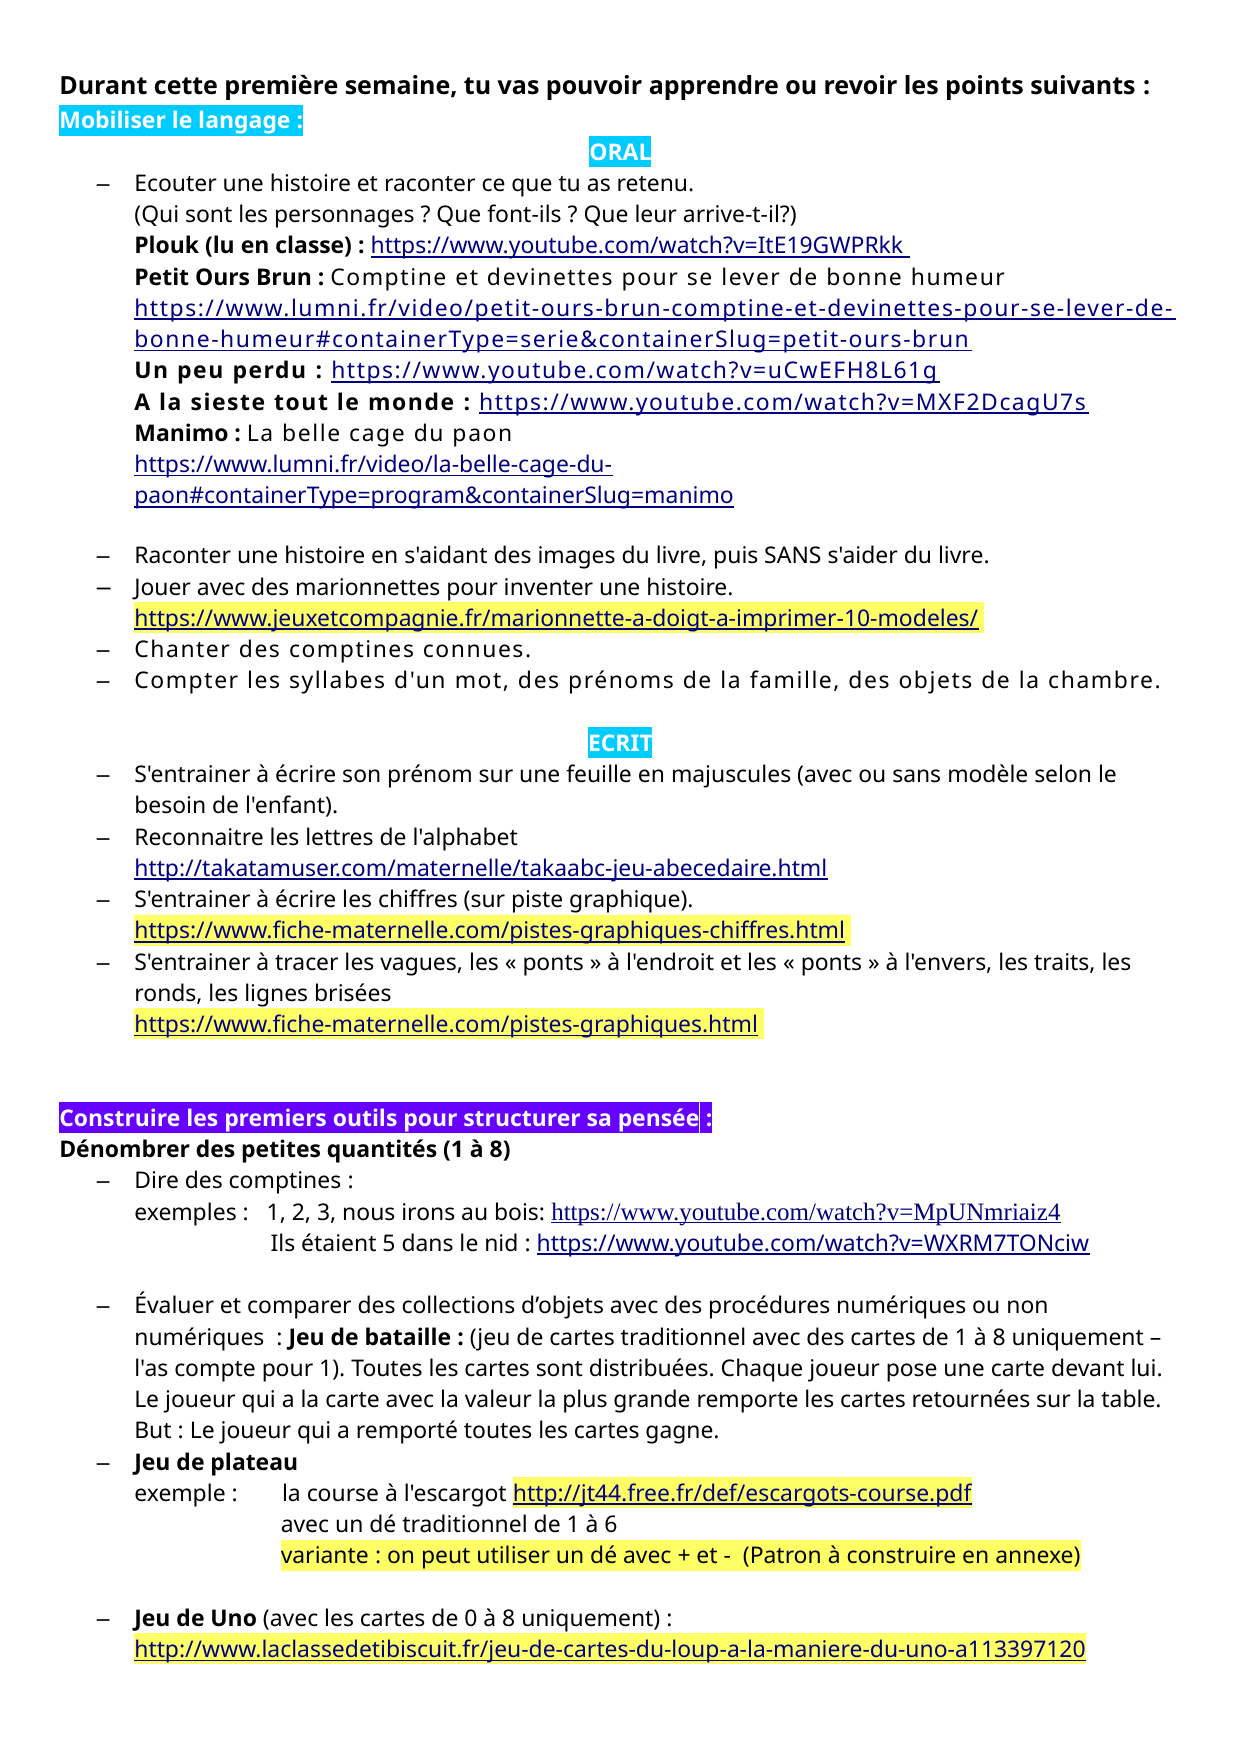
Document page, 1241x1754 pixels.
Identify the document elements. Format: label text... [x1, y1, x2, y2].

list S'entrainer à écrire son prénom sur une feuille en majuscules (avec ou sans modèle selon le besoin de l'enfant). [97, 758, 1181, 821]
text avec un dé traditionnel de 1 à 6 [59, 1508, 1181, 1539]
text Dénombrer des petites quantités (1 à 8) [59, 1133, 1181, 1164]
list Petit Ours Brun : Comptine et devinettes pour se lever de bonne humeur [97, 261, 1181, 292]
list exemple : la course à l'escargot http://jt44.free.fr/def/escargots-course.pdf [97, 1477, 1181, 1508]
list exemples : 1, 2, 3, nous irons au bois: https://www.youtube.com/watch?v=MpUNmriaiz4 [97, 1196, 1181, 1227]
list Un peu perdu : https://www.youtube.com/watch?v=uCwEFH8L61g [97, 354, 1181, 386]
list Dire des comptines : [97, 1164, 1181, 1196]
list A la sieste tout le monde : https://www.youtube.com/watch?v=MXF2DcagU7s [97, 386, 1181, 417]
list http://takatamuser.com/maternelle/takaabc-jeu-abecedaire.html [97, 852, 1181, 883]
list S'entrainer à tracer les vagues, les « ponts » à l'endroit et les « ponts » à l'envers, les traits, les ronds, les lignes brisées [97, 946, 1181, 1008]
list Jeu de Uno (avec les cartes de 0 à 8 uniquement) : [97, 1602, 1181, 1633]
list Jouer avec des marionnettes pour inventer une histoire. https://www.jeuxetcompagnie.fr/marionnette-a-doigt-a-imprimer-10-modeles/ [97, 571, 1181, 633]
list Plouk (lu en classe) : https://www.youtube.com/watch?v=ItE19GWPRkk [97, 229, 1181, 261]
list Évaluer et comparer des collections d’objets avec des procédures numériques ou non numériques : Jeu de bataille : (jeu de cartes traditionnel avec des cartes de 1 à 8 uniquement – l'as compte pour 1). Toutes les cartes sont distribuées. Chaque joueur pose une carte devant lui. [97, 1289, 1181, 1383]
list Le joueur qui a la carte avec la valeur la plus grande remporte les cartes retournées sur la table. [97, 1383, 1181, 1414]
list But : Le joueur qui a remporté toutes les cartes gagne. [97, 1414, 1181, 1446]
list Raconter une histoire en s'aidant des images du livre, puis SANS s'aider du livre. [97, 539, 1181, 571]
list Jeu de plateau [97, 1446, 1181, 1477]
list https://www.fiche-maternelle.com/pistes-graphiques.html [97, 1008, 1181, 1039]
list Ils étaient 5 dans le nid : https://www.youtube.com/watch?v=WXRM7TONciw [209, 1227, 1181, 1258]
text ECRIT [59, 727, 1181, 758]
list https://www.fiche-maternelle.com/pistes-graphiques-chiffres.html [97, 914, 1181, 946]
list Manimo : La belle cage du paon [97, 417, 1181, 448]
text Construire les premiers outils pour structurer sa pensée : : [59, 1102, 1181, 1133]
list https://www.lumni.fr/video/petit-ours-brun-comptine-et-devinettes-pour-se-lever-de-bonne-humeur#containerType=serie&containerSlug=petit-ours-brun [97, 292, 1181, 354]
list S'entrainer à écrire les chiffres (sur piste graphique). [97, 883, 1181, 914]
list Chanter des comptines connues. [97, 633, 1181, 664]
list (Qui sont les personnages ? Que font-ils ? Que leur arrive-t-il?) [97, 198, 1181, 229]
list Compter les syllabes d'un mot, des prénoms de la famille, des objets de la chambre. [97, 664, 1181, 696]
text Durant cette première semaine, tu vas pouvoir apprendre ou revoir les points suivants : [59, 59, 1181, 104]
list https://www.lumni.fr/video/la-belle-cage-du-paon#containerType=program&containerSlug=manimo [97, 448, 1181, 511]
text variante : on peut utiliser un dé avec + et - (Patron à construire en annexe) [59, 1539, 1181, 1571]
list Ecouter une histoire et raconter ce que tu as retenu. [97, 167, 1181, 198]
text Mobiliser le langage : [59, 104, 1181, 136]
text ORAL [59, 136, 1181, 167]
list http://www.laclassedetibiscuit.fr/jeu-de-cartes-du-loup-a-la-maniere-du-uno-a113397120 [97, 1633, 1181, 1664]
list Reconnaitre les lettres de l'alphabet [97, 821, 1181, 852]
